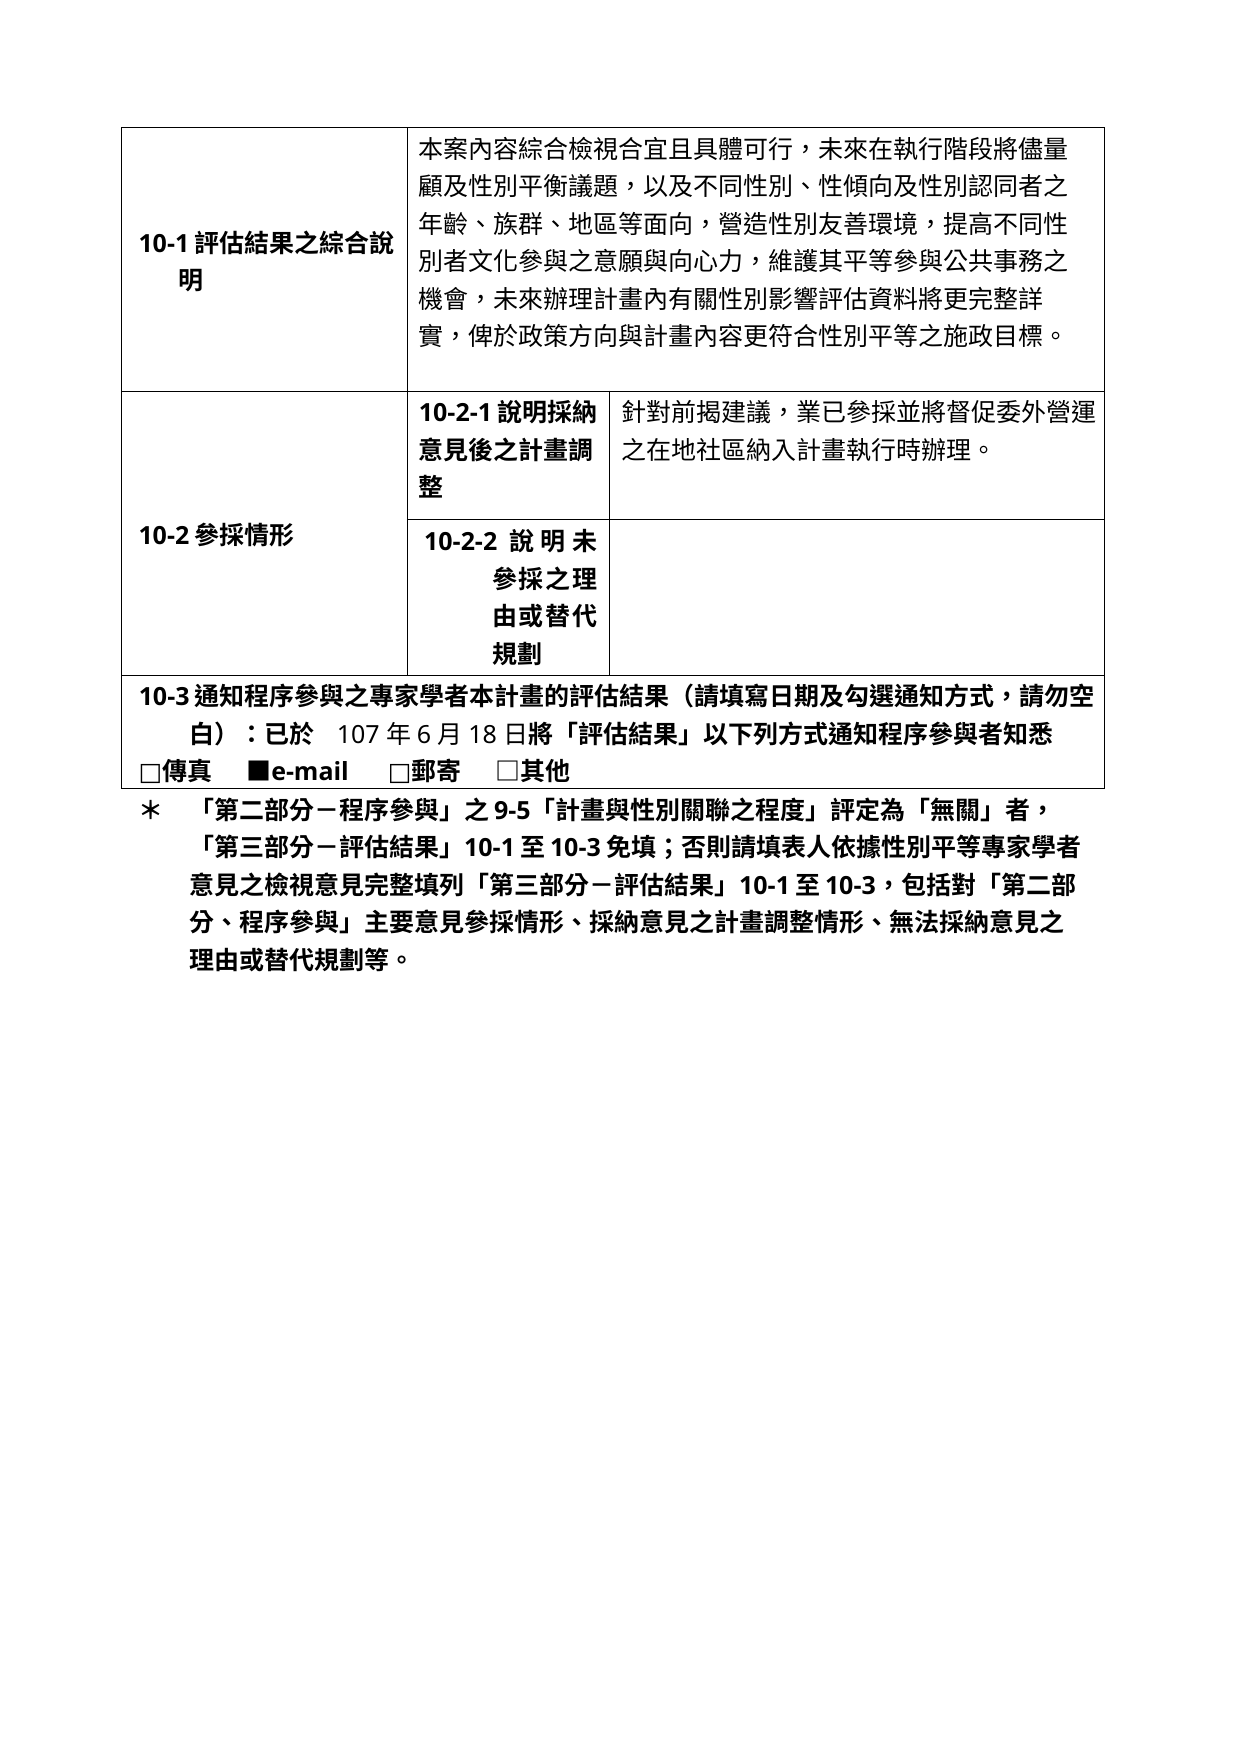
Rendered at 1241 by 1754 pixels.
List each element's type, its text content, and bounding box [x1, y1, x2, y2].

table_cell 本案內容綜合檢視合宜且具體可行，未來在執行階段將儘量顧及性別平衡議題，以及不同性別、性傾向及性別認同者之年齡、族群、地區等面向，營造性別友善環境，提高不同性別者文化參與之意願與向心力，維護其平等參與公共事務之機會，未來辦理計畫內有關性別影響評估資料將更完整詳實，俾於政策方向與計畫內容更符合性別平等之施政目標。 [408, 128, 1104, 391]
table_cell ＊ 「第二部分－程序參與」之9-5「計畫與性別關聯之程度」評定為「無關」者，「第三部分－評估結果」10-1至10-3免填；否則請填表人依據性別平等專家學者意見之檢視意見完整填列「第三部分－評估結果」10-1至10-3，包括對「第二部分、程序參與」主要意見參採情形、採納意見之計畫調整情形、無法採納意見之理由或替代規劃等。 [122, 789, 1104, 977]
table_cell 針對前揭建議，業已參採並將督促委外營運之在地社區納入計畫執行時辦理。 [610, 392, 1104, 519]
table_cell 10-1評估結果之綜合說明 [122, 128, 407, 391]
table_cell 10-2參採情形 [122, 392, 407, 674]
table_cell 10-2-1說明採納意見後之計畫調整 [408, 392, 609, 519]
table_header 填寫說明： 1.第壹項中「未來環境預測」，請進行相關社會、經濟、政治、實質及科技發展等外部環境變遷趨勢分析，預測目標年度相關服務及業務發展需要，指出所面臨的壓力、機會與威脅，並檢討、預測組織內部資源及各部門作業能力，了解其優、缺點及應付外部環境挑戰與機會能力；前述內部資源包括組織結構、人力、物力、財力、資源、技術及時間等因素。「問題評析」，請依內、外環境分析結果，評析「現有及理想服務水準」暨「未來可能與理想服務水準」的差距，並界定未來問題之內容、特性、範圍、程度、影響地區、對象、數量及變化趨勢。 2.第貳項中「目標說明」，請說明所欲達成之中程計畫目標，並敘述計畫服務之對象、範圍、數量及人口特性；「預期績效指標及評估基準」，請將計畫目標轉化為具體、容易衡量之預期服務水準指標及評估基準。 3.第參項請進行「既有策略、政策及方案內容摘要」說明及「執行檢討」，作為進一步研（修）訂計畫之依據。 4.第肆項「實施策略及方法」，請依據計畫分析所選定之中（長）程計畫，敘述其「計畫內容及地點」、「分期（年）實施策略」、「主要工作項目」暨「實施步驟方法與分工」，前述實施步驟及方法亦即「分期（年）實施計畫」。 5.第伍項「所需資源說明」，請對於計畫執行所需各類人力、物力及財力等資源執行總說明。「經費需求」，請依計畫年期表明「財務需求方案」及「經費需求之計算」，「財務需求方案」宜反映各項「用途別預算科目」未來各年度經費需求及計畫總經費需求，執行中之計畫亦應列出以前年度已列預（概）算累計數，並註明相關年度預（概）算數。計畫經費若由數個機關共同分擔者，請註明分擔方式。另經費需求之計算」請說明計畫總成本及各類用途別費用之估算方式顯示相關單價、單位、數量及合計數，並以「計畫總成本」觀念，估計方案執行需相關經常門及資本門支出。 6.第陸項「預期效果及影響」，請敘述計畫執行後對於原定目標群體可產生的效果（益）及對於相關地區一般人民之正、負面影響。 7.第柒項附則「有關機關應配合事項」，凡本機關或其他機關在時間先後，空間配置或功能依存有上有關聯而需相互配合之計畫。 (附表二) 花蓮縣政府性別影響評估檢視表（先期作業計畫） 【第一部分】：本部分由機關人員填寫 【第三部分－評估結果】：本部分由機關人員填寫 [118, 127, 1128, 1048]
table_cell [610, 520, 1104, 674]
table_cell 10-3通知程序參與之專家學者本計畫的評估結果（請填寫日期及勾選通知方式，請勿空白）：已於 107 年 6 月 18 日將「評估結果」以下列方式通知程序參與者知悉 □傳真 ■e-mail □郵寄 □其他 [122, 676, 1104, 788]
table_cell 10-2-2說明未參採之理由或替代規劃 [408, 520, 609, 674]
